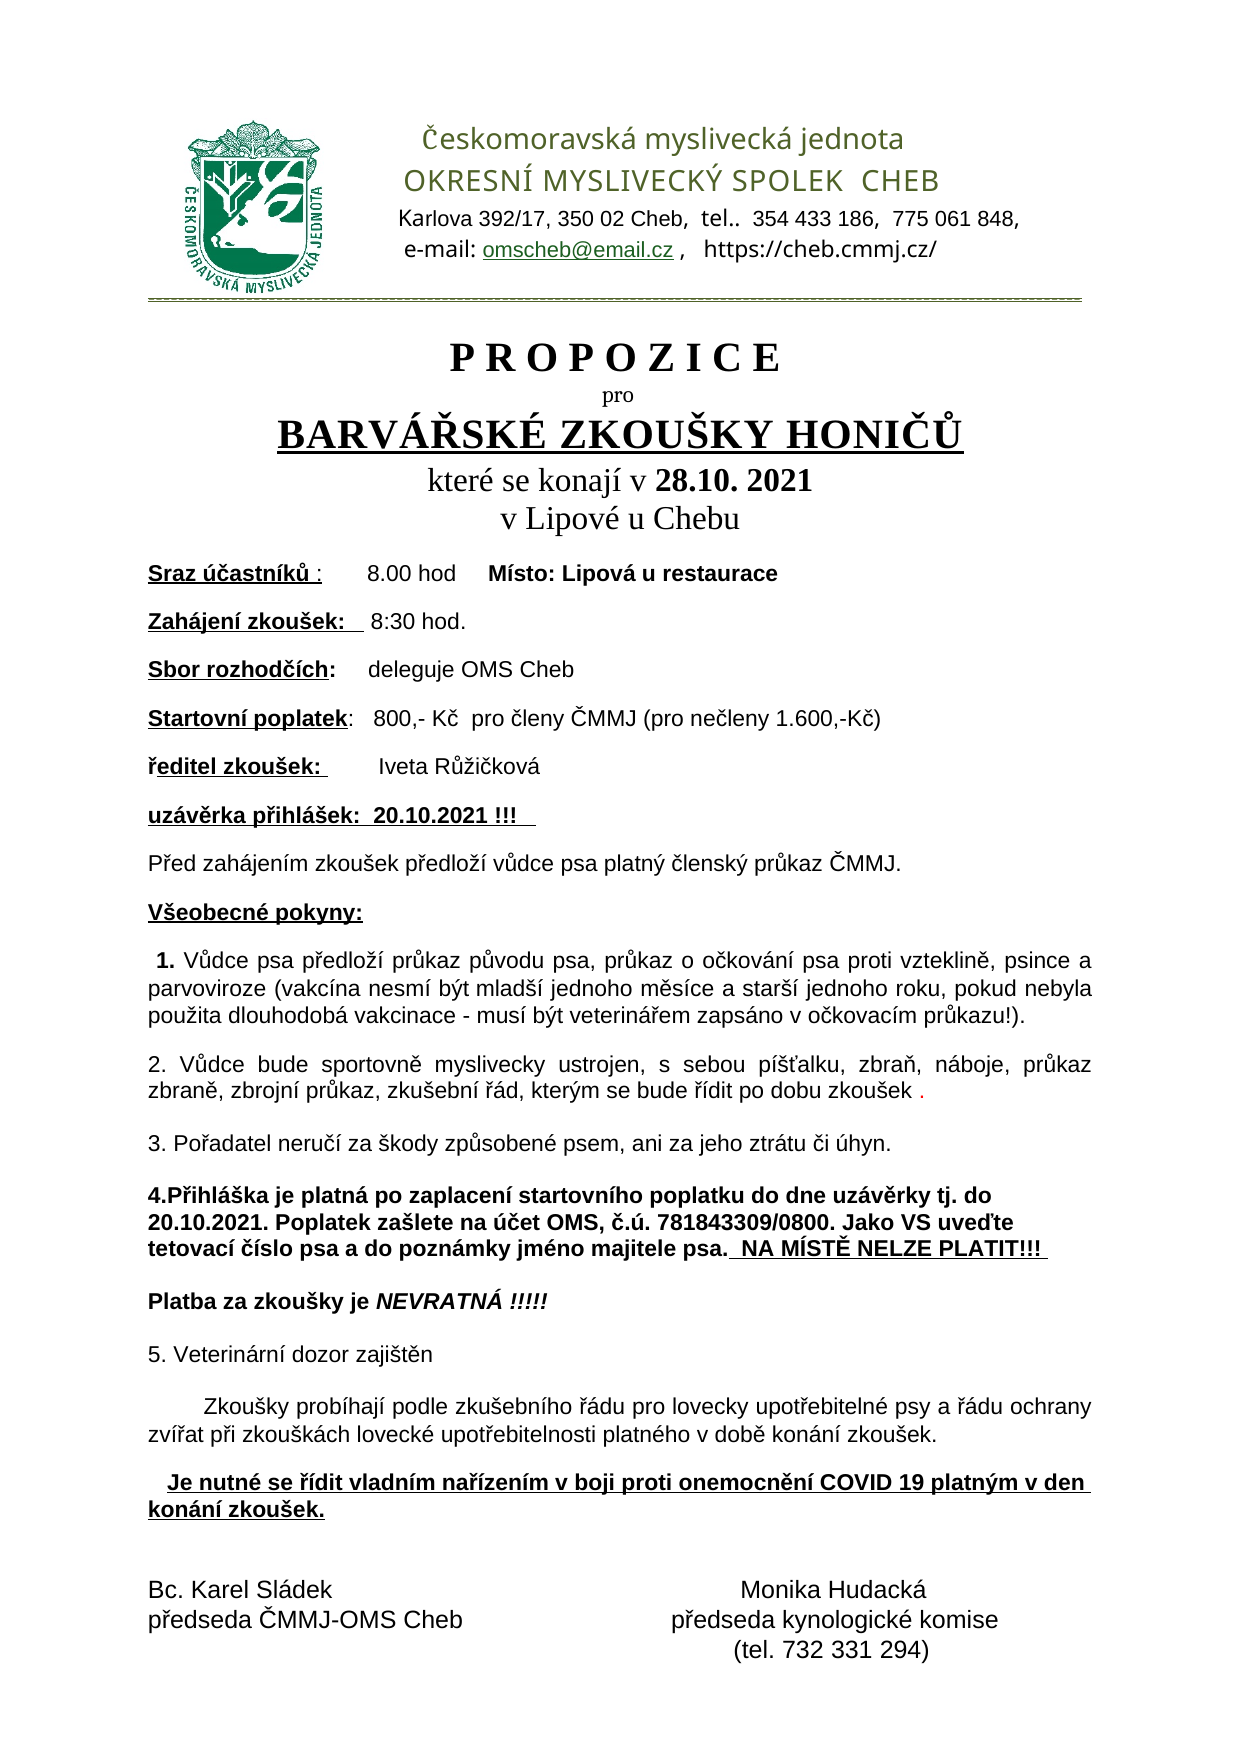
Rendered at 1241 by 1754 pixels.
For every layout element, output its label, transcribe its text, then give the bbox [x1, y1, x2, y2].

text Karlova 392/17, 350 02 Cheb, tel.. 354 433 186, 775 061 848, [325, 201, 1092, 233]
subtitle které se konají v 28.10. 2021 [148, 460, 1092, 498]
text Českomoravská myslivecká jednota [325, 118, 1092, 158]
text 5. Veterinární dozor zajištěn [148, 1341, 1092, 1367]
text Bc. Karel Sládek Monika Hudacká [148, 1575, 1092, 1603]
text Startovní poplatek: 800,- Kč pro členy ČMMJ (pro nečleny 1.600,-Kč) [148, 705, 1092, 731]
text ---------------------------------------------------------------------------------------------------------------------------- [148, 285, 1092, 311]
picture [183, 118, 325, 294]
text Před zahájením zkoušek předloží vůdce psa platný členský průkaz ČMMJ. [148, 850, 1092, 877]
text Sbor rozhodčích: deleguje OMS Cheb [148, 656, 1092, 683]
text barvářské zkoušky honičů [148, 410, 1092, 458]
text předseda ČMMJ-OMS Cheb předseda kynologické komise [148, 1605, 1092, 1634]
text [148, 118, 183, 158]
text Všeobecné pokyny: [148, 899, 1092, 925]
text pro [148, 382, 1092, 409]
text 1. Vůdce psa předloží průkaz původu psa, průkaz o očkování psa proti vzteklině, psince a parvoviroze (vakcína nesmí být mladší jednoho měsíce a starší jednoho roku, pokud nebyla použita dlouhodobá vakcinace - musí být veterinářem zapsáno v očkovacím průkazu!). [148, 947, 1092, 1029]
text Zahájení zkoušek: 8:30 hod. [148, 608, 1092, 634]
text e-mail: omscheb@email.cz , https://cheb.cmmj.cz/ [325, 233, 1092, 264]
text Je nutné se řídit vladním nařízením v boji proti onemocnění COVID 19 platným v den konání zkoušek. [148, 1469, 1092, 1522]
text ředitel zkoušek: Iveta Růžičková [148, 753, 1092, 780]
text 4.Přihláška je platná po zaplacení startovního poplatku do dne uzávěrky tj. do 20.10.2021. Poplatek zašlete na účet OMS, č.ú. 781843309/0800. Jako VS uveďte tetovací číslo psa a do poznámky jméno majitele psa. NA MÍSTĚ NELZE PLATIT!!! [148, 1182, 1092, 1262]
text 3. Pořadatel neručí za škody způsobené psem, ani za jeho ztrátu či úhyn. [148, 1130, 1092, 1156]
text uzávěrka přihlášek: 20.10.2021 !!! [148, 802, 1092, 828]
text [148, 233, 183, 264]
text (tel. 732 331 294) [148, 1635, 1092, 1664]
text [148, 160, 183, 199]
text Platba za zkoušky je NEVRATNÁ !!!!! [148, 1288, 1092, 1314]
text 2. Vůdce bude sportovně myslivecky ustrojen, s sebou píšťalku, zbraň, náboje, průkaz zbraně, zbrojní průkaz, zkušební řád, kterým se bude řídit po dobu zkoušek . [148, 1051, 1092, 1103]
text Okresní myslivecký spolek Cheb [325, 160, 1092, 199]
text v Lipové u Chebu [148, 498, 1092, 537]
text P R O P O Z I C E [148, 332, 1092, 380]
text Sraz účastníků : 8.00 hod Místo: Lipová u restaurace [148, 559, 1092, 586]
text Zkoušky probíhají podle zkušebního řádu pro lovecky upotřebitelné psy a řádu ochrany zvířat při zkouškách lovecké upotřebitelnosti platného v době konání zkoušek. [148, 1393, 1092, 1447]
